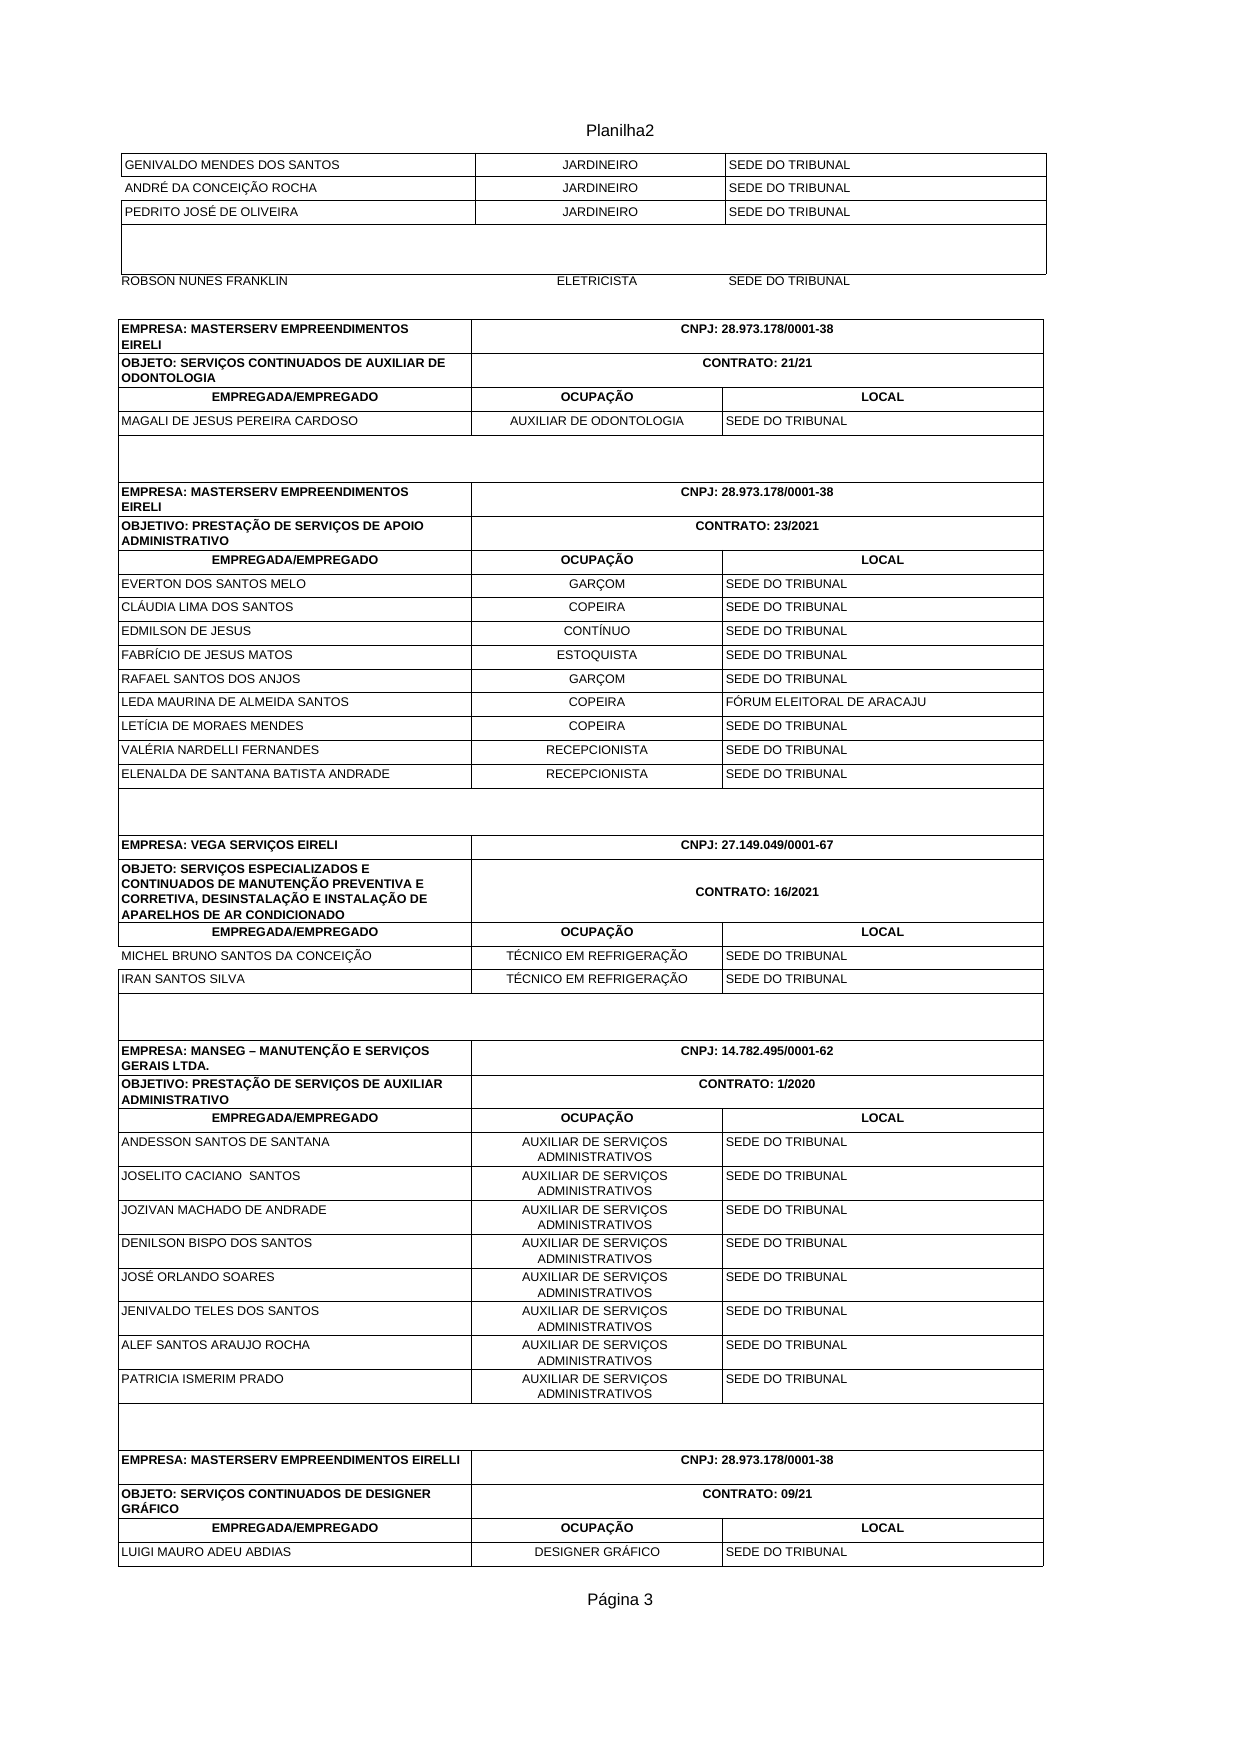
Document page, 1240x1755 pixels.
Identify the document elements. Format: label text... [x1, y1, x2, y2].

table_cell OCUPAÇÃO [472, 551, 722, 573]
table_cell SEDE DO TRIBUNAL [723, 575, 1043, 597]
table_cell CNPJ: 27.149.049/0001-67 [472, 836, 1043, 859]
table_cell AUXILIAR DE SERVIÇOS ADMINISTRATIVOS [472, 1269, 722, 1301]
table_cell CONTRATO: 21/21 [472, 354, 1043, 387]
table_cell EMPREGADA/EMPREGADO [119, 923, 471, 946]
table_cell SEDE DO TRIBUNAL [723, 1235, 1043, 1267]
table_cell PEDRITO JOSÉ DE OLIVEIRA [122, 201, 475, 224]
table_cell ELENALDA DE SANTANA BATISTA ANDRADE [119, 765, 471, 787]
table_cell SEDE DO TRIBUNAL [726, 177, 1046, 200]
table_cell JOZIVAN MACHADO DE ANDRADE [119, 1201, 471, 1233]
table_cell CONTRATO: 23/2021 [472, 517, 1043, 550]
table_cell [119, 436, 1043, 482]
table_cell ESTOQUISTA [472, 646, 722, 668]
table_cell SEDE DO TRIBUNAL [723, 765, 1043, 787]
table_cell SEDE DO TRIBUNAL [723, 741, 1043, 764]
table_cell ANDRÉ DA CONCEIÇÃO ROCHA [121, 177, 475, 200]
table_cell PATRICIA ISMERIM PRADO [119, 1370, 471, 1403]
table_cell OBJETO: SERVIÇOS ESPECIALIZADOS E CONTINUADOS DE MANUTENÇÃO PREVENTIVA E CORRETIVA, DESINSTALAÇÃO E INSTALAÇÃO DE APARELHOS DE AR CONDICIONADO [119, 860, 471, 922]
table_cell CONTRATO: 09/21 [472, 1485, 1043, 1518]
table_cell EMPREGADA/EMPREGADO [119, 551, 471, 573]
table_cell LOCAL [723, 923, 1043, 946]
table_cell VALÉRIA NARDELLI FERNANDES [119, 741, 471, 764]
table_cell JARDINEIRO [476, 177, 725, 200]
table_cell [119, 1404, 1043, 1450]
table_cell EMPRESA: MANSEG – MANUTENÇÃO E SERVIÇOS GERAIS LTDA. [119, 1041, 471, 1074]
table_cell SEDE DO TRIBUNAL [723, 412, 1043, 434]
table_cell GARÇOM [472, 670, 722, 692]
table_cell AUXILIAR DE SERVIÇOS ADMINISTRATIVOS [472, 1201, 722, 1233]
table_cell [119, 789, 1043, 835]
table_cell FÓRUM ELEITORAL DE ARACAJU [723, 693, 1043, 716]
table_cell COPEIRA [472, 717, 722, 740]
table_cell EMPREGADA/EMPREGADO [119, 388, 471, 411]
table_cell CNPJ: 14.782.495/0001-62 [472, 1041, 1043, 1074]
table_cell LUIGI MAURO ADEU ABDIAS [119, 1543, 471, 1566]
table_cell EMPREGADA/EMPREGADO [119, 1109, 471, 1132]
table_cell EMPRESA: MASTERSERV EMPREENDIMENTOS EIRELI [119, 483, 471, 516]
table_cell SEDE DO TRIBUNAL [723, 1543, 1043, 1566]
table_cell CLÁUDIA LIMA DOS SANTOS [119, 598, 471, 621]
table_cell EMPRESA: VEGA SERVIÇOS EIRELI [119, 836, 471, 859]
table_cell SEDE DO TRIBUNAL [723, 670, 1043, 692]
table_cell AUXILIAR DE SERVIÇOS ADMINISTRATIVOS [472, 1370, 722, 1403]
table_cell CONTRATO: 16/2021 [472, 860, 1043, 922]
table_cell IRAN SANTOS SILVA [119, 970, 471, 993]
table_cell JOSÉ ORLANDO SOARES [119, 1269, 471, 1301]
table_cell SEDE DO TRIBUNAL [723, 970, 1043, 993]
table_cell OCUPAÇÃO [472, 1519, 722, 1542]
table_cell RAFAEL SANTOS DOS ANJOS [119, 670, 471, 692]
table_cell [122, 225, 1046, 273]
table_cell GARÇOM [472, 575, 722, 597]
table_cell OBJETO: SERVIÇOS CONTINUADOS DE AUXILIAR DE ODONTOLOGIA [119, 354, 471, 387]
table_cell SEDE DO TRIBUNAL [723, 947, 1043, 969]
table_cell MICHEL BRUNO SANTOS DA CONCEIÇÃO [118, 947, 471, 969]
table_cell OCUPAÇÃO [472, 388, 722, 411]
table_cell TÉCNICO EM REFRIGERAÇÃO [472, 947, 722, 969]
table_cell CONTRATO: 1/2020 [472, 1076, 1043, 1108]
table_cell SEDE DO TRIBUNAL [723, 1370, 1043, 1403]
table_cell SEDE DO TRIBUNAL [723, 1269, 1043, 1301]
table_cell AUXILIAR DE SERVIÇOS ADMINISTRATIVOS [472, 1133, 722, 1166]
table_cell AUXILIAR DE ODONTOLOGIA [472, 412, 722, 434]
table_cell AUXILIAR DE SERVIÇOS ADMINISTRATIVOS [472, 1167, 722, 1200]
table_cell OCUPAÇÃO [472, 1109, 722, 1132]
table_cell LOCAL [723, 388, 1043, 411]
table_cell DENILSON BISPO DOS SANTOS [119, 1235, 471, 1267]
table_header CNPJ: 28.973.178/0001-38 [472, 320, 1043, 353]
table_cell EMPREGADA/EMPREGADO [119, 1519, 471, 1542]
table_cell SEDE DO TRIBUNAL [723, 598, 1043, 621]
table_cell LOCAL [723, 1519, 1043, 1542]
table_cell SEDE DO TRIBUNAL [723, 1302, 1043, 1335]
table_cell LOCAL [723, 1109, 1043, 1132]
table_cell CNPJ: 28.973.178/0001-38 [472, 483, 1043, 516]
subtitle ROBSON NUNES FRANKLIN ELETRICISTA SEDE DO TRIBUNAL [121, 275, 1039, 288]
table_cell DESIGNER GRÁFICO [472, 1543, 722, 1566]
table_cell [119, 994, 1043, 1040]
table_cell JARDINEIRO [476, 201, 725, 224]
table_header EMPRESA: MASTERSERV EMPREENDIMENTOS EIRELI [119, 320, 471, 353]
table_cell SEDE DO TRIBUNAL [723, 1201, 1043, 1233]
table_cell SEDE DO TRIBUNAL [726, 154, 1046, 176]
table_cell AUXILIAR DE SERVIÇOS ADMINISTRATIVOS [472, 1302, 722, 1335]
table_cell RECEPCIONISTA [472, 765, 722, 787]
table_cell AUXILIAR DE SERVIÇOS ADMINISTRATIVOS [472, 1235, 722, 1267]
table_cell COPEIRA [472, 598, 722, 621]
table_cell COPEIRA [472, 693, 722, 716]
table_cell EVERTON DOS SANTOS MELO [119, 575, 471, 597]
table_cell TÉCNICO EM REFRIGERAÇÃO [472, 970, 722, 993]
table_cell JARDINEIRO [476, 154, 725, 176]
table_cell SEDE DO TRIBUNAL [723, 622, 1043, 645]
table_cell SEDE DO TRIBUNAL [726, 201, 1046, 224]
table_cell FABRÍCIO DE JESUS MATOS [119, 646, 471, 668]
table_cell JOSELITO CACIANO SANTOS [119, 1167, 471, 1200]
table_cell EMPRESA: MASTERSERV EMPREENDIMENTOS EIRELLI [119, 1451, 471, 1484]
table_cell SEDE DO TRIBUNAL [723, 646, 1043, 668]
table_cell OBJETO: SERVIÇOS CONTINUADOS DE DESIGNER GRÁFICO [119, 1485, 471, 1518]
table_cell LEDA MAURINA DE ALMEIDA SANTOS [119, 693, 471, 716]
table_cell SEDE DO TRIBUNAL [723, 1133, 1043, 1166]
table_cell MAGALI DE JESUS PEREIRA CARDOSO [119, 412, 471, 434]
table_cell JENIVALDO TELES DOS SANTOS [119, 1302, 471, 1335]
table_cell EDMILSON DE JESUS [119, 622, 471, 645]
table_cell SEDE DO TRIBUNAL [723, 1167, 1043, 1200]
table_cell GENIVALDO MENDES DOS SANTOS [122, 154, 475, 176]
table_cell RECEPCIONISTA [472, 741, 722, 764]
table_cell CNPJ: 28.973.178/0001-38 [472, 1451, 1043, 1484]
table_cell OBJETIVO: PRESTAÇÃO DE SERVIÇOS DE APOIO ADMINISTRATIVO [119, 517, 471, 550]
table_cell AUXILIAR DE SERVIÇOS ADMINISTRATIVOS [472, 1336, 722, 1369]
table_cell LETÍCIA DE MORAES MENDES [119, 717, 471, 740]
table_cell SEDE DO TRIBUNAL [723, 1336, 1043, 1369]
table_cell ALEF SANTOS ARAUJO ROCHA [119, 1336, 471, 1369]
table_cell LOCAL [723, 551, 1043, 573]
table_cell CONTÍNUO [472, 622, 722, 645]
table_cell OCUPAÇÃO [472, 923, 722, 946]
table_cell ANDESSON SANTOS DE SANTANA [119, 1133, 471, 1166]
table_cell SEDE DO TRIBUNAL [723, 717, 1043, 740]
table_cell OBJETIVO: PRESTAÇÃO DE SERVIÇOS DE AUXILIAR ADMINISTRATIVO [119, 1076, 471, 1108]
